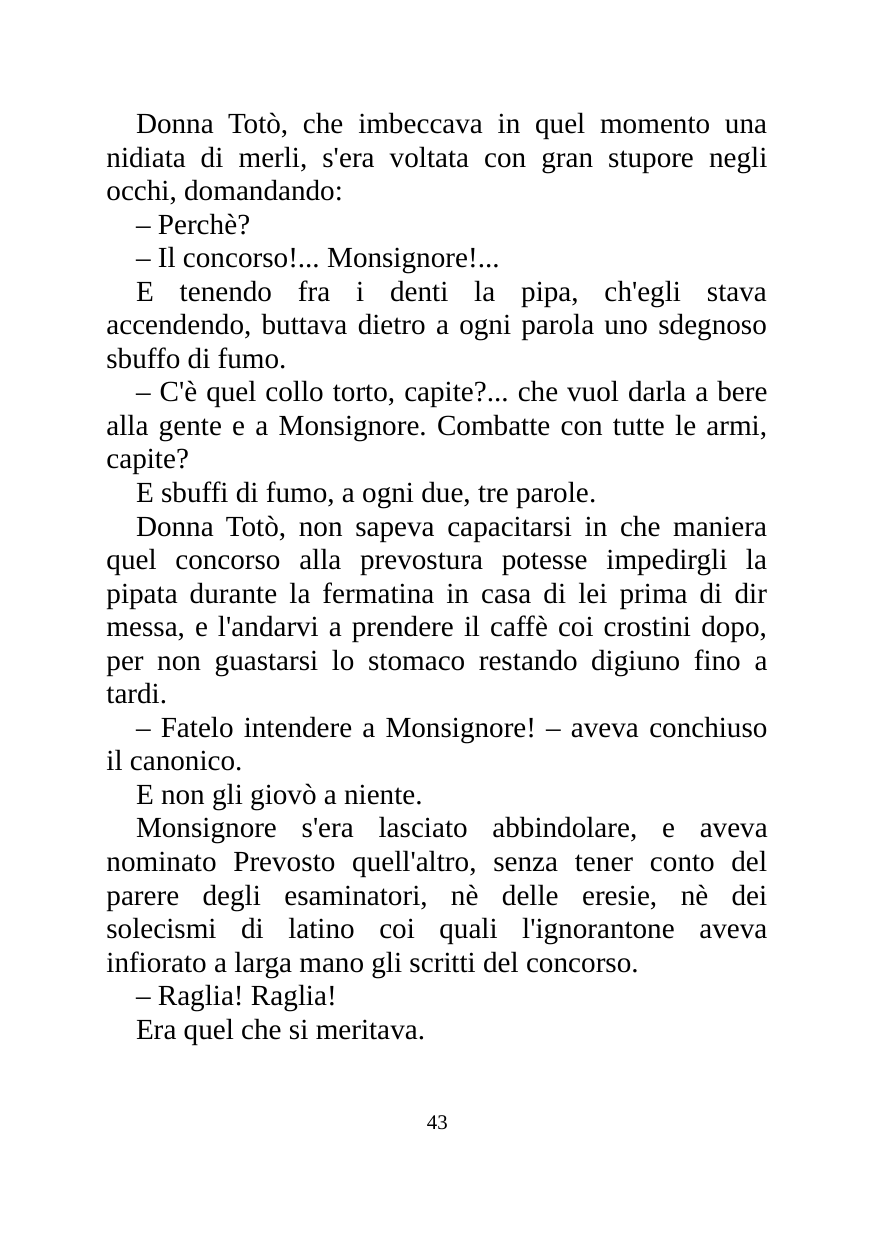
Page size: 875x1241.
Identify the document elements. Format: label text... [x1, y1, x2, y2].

text Era quel che si meritava. [106, 1012, 768, 1045]
text E non gli giovò a niente. [106, 777, 768, 811]
text Monsignore s'era lasciato abbindolare, e aveva nominato Prevosto quell'altro, senza tener conto del parere degli esaminatori, nè delle eresie, nè dei solecismi di latino coi quali l'ignorantone aveva infiorato a larga mano gli scritti del concorso. [106, 811, 768, 978]
text Donna Totò, non sapeva capacitarsi in che maniera quel concorso alla prevostura potesse impedirgli la pipata durante la fermatina in casa di lei prima di dir messa, e l'andarvi a prendere il caffè coi crostini dopo, per non guastarsi lo stomaco restando digiuno fino a tardi. [106, 509, 768, 710]
text – Il concorso!... Monsignore!... [106, 240, 768, 274]
text – Raglia! Raglia! [106, 978, 768, 1012]
text E tenendo fra i denti la pipa, ch'egli stava accendendo, buttava dietro a ogni parola uno sdegnoso sbuffo di fumo. [106, 274, 768, 374]
text – Perchè? [106, 207, 768, 240]
text – Fatelo intendere a Monsignore! – aveva conchiuso il canonico. [106, 710, 768, 777]
text – C'è quel collo torto, capite?... che vuol darla a bere alla gente e a Monsignore. Combatte con tutte le armi, capite? [106, 374, 768, 475]
text Donna Totò, che imbeccava in quel momento una nidiata di merli, s'era voltata con gran stupore negli occhi, domandando: [106, 106, 768, 207]
text E sbuffi di fumo, a ogni due, tre parole. [106, 475, 768, 509]
